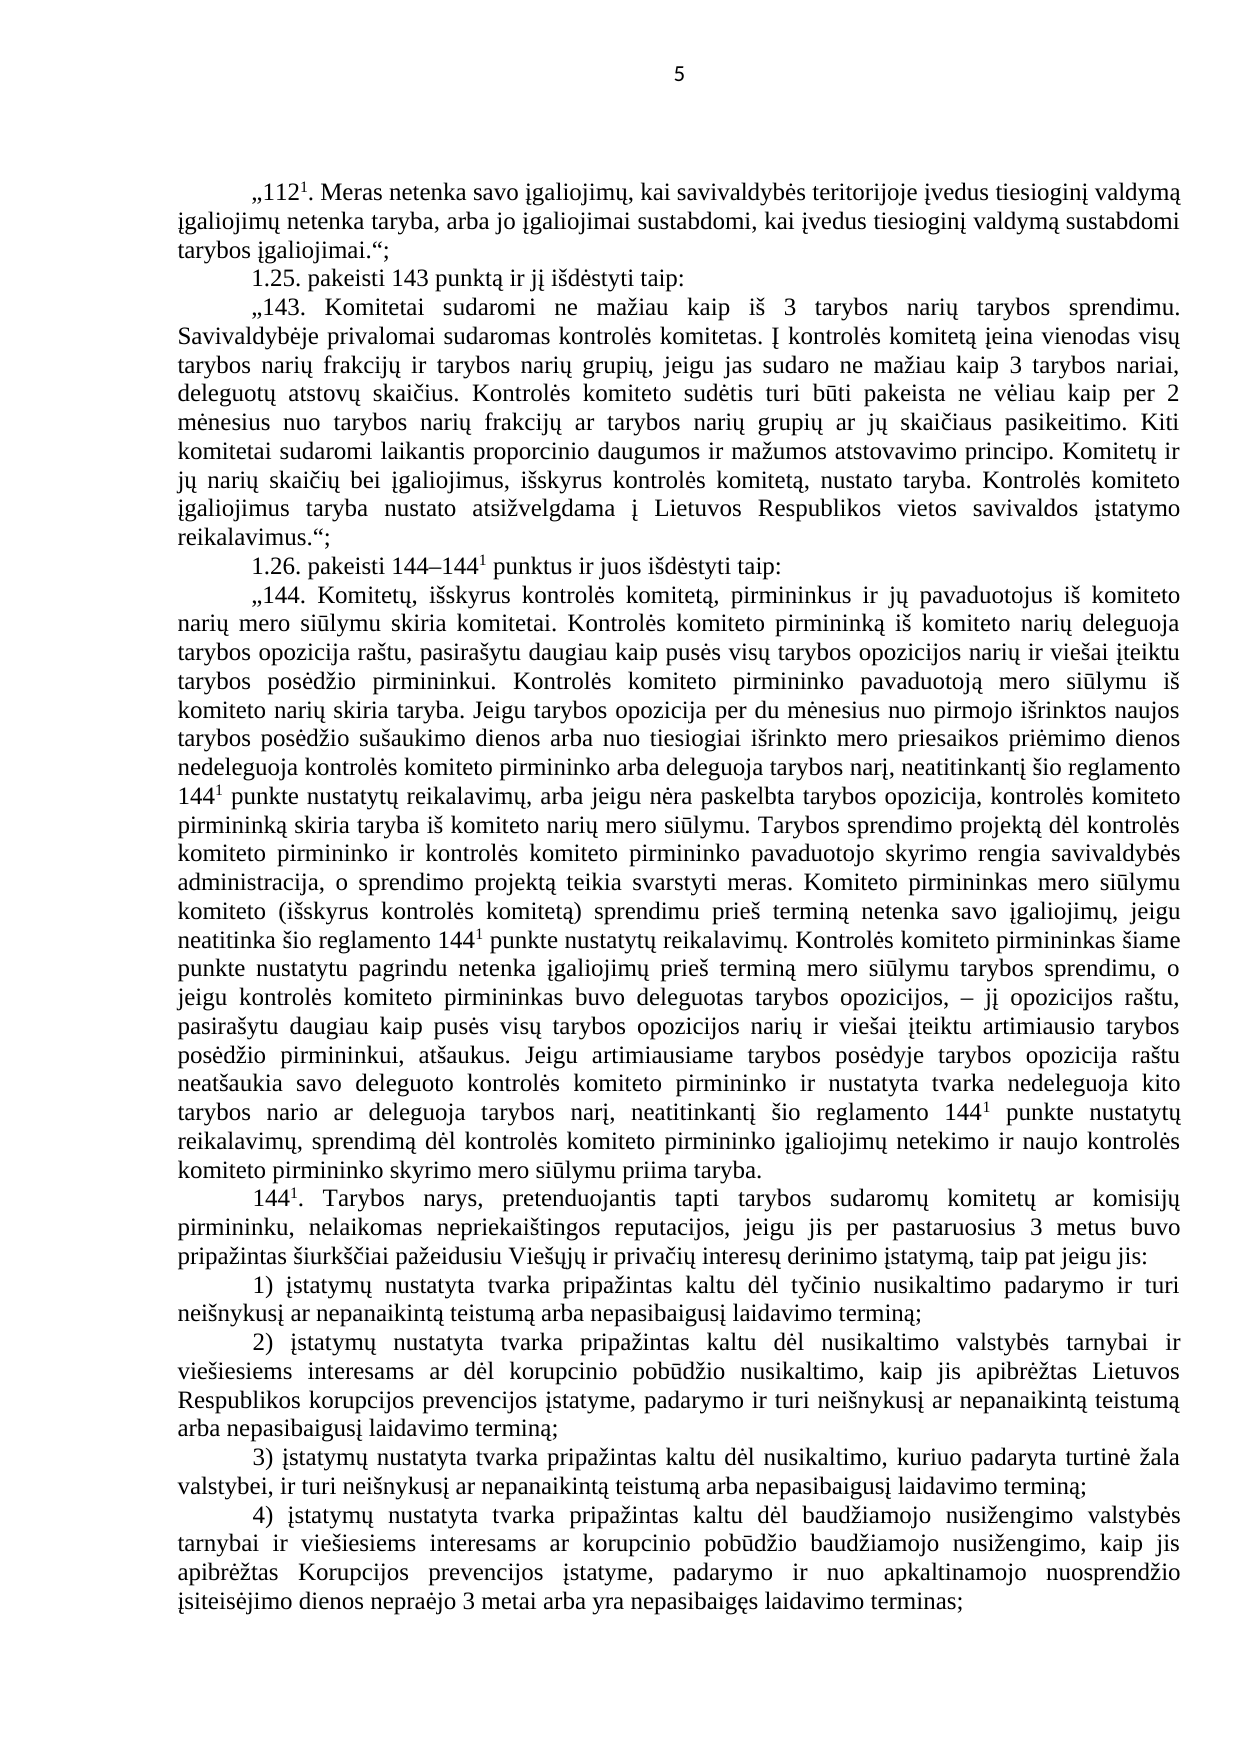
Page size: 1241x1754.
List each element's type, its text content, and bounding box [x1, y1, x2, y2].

text 3) įstatymų nustatyta tvarka pripažintas kaltu dėl nusikaltimo, kuriuo padaryta turtinė žala valstybei, ir turi neišnykusį ar nepanaikintą teistumą arba nepasibaigusį laidavimo terminą; [177, 1442, 1181, 1500]
text 2) įstatymų nustatyta tvarka pripažintas kaltu dėl nusikaltimo valstybės tarnybai ir viešiesiems interesams ar dėl korupcinio pobūdžio nusikaltimo, kaip jis apibrėžtas Lietuvos Respublikos korupcijos prevencijos įstatyme, padarymo ir turi neišnykusį ar nepanaikintą teistumą arba nepasibaigusį laidavimo terminą; [177, 1327, 1181, 1442]
text 1.25. pakeisti 143 punktą ir jį išdėstyti taip: [177, 263, 1181, 292]
text 1) įstatymų nustatyta tvarka pripažintas kaltu dėl tyčinio nusikaltimo padarymo ir turi neišnykusį ar nepanaikintą teistumą arba nepasibaigusį laidavimo terminą; [177, 1270, 1181, 1327]
text 4) įstatymų nustatyta tvarka pripažintas kaltu dėl baudžiamojo nusižengimo valstybės tarnybai ir viešiesiems interesams ar korupcinio pobūdžio baudžiamojo nusižengimo, kaip jis apibrėžtas Korupcijos prevencijos įstatyme, padarymo ir nuo apkaltinamojo nuosprendžio įsiteisėjimo dienos nepraėjo 3 metai arba yra nepasibaigęs laidavimo terminas; [177, 1500, 1181, 1615]
text „144. Komitetų, išskyrus kontrolės komitetą, pirmininkus ir jų pavaduotojus iš komiteto narių mero siūlymu skiria komitetai. Kontrolės komiteto pirmininką iš komiteto narių deleguoja tarybos opozicija raštu, pasirašytu daugiau kaip pusės visų tarybos opozicijos narių ir viešai įteiktu tarybos posėdžio pirmininkui. Kontrolės komiteto pirmininko pavaduotoją mero siūlymu iš komiteto narių skiria taryba. Jeigu tarybos opozicija per du mėnesius nuo pirmojo išrinktos naujos tarybos posėdžio sušaukimo dienos arba nuo tiesiogiai išrinkto mero priesaikos priėmimo dienos nedeleguoja kontrolės komiteto pirmininko arba deleguoja tarybos narį, neatitinkantį šio reglamento 1441 punkte nustatytų reikalavimų, arba jeigu nėra paskelbta tarybos opozicija, kontrolės komiteto pirmininką skiria taryba iš komiteto narių mero siūlymu. Tarybos sprendimo projektą dėl kontrolės komiteto pirmininko ir kontrolės komiteto pirmininko pavaduotojo skyrimo rengia savivaldybės administracija, o sprendimo projektą teikia svarstyti meras. Komiteto pirmininkas mero siūlymu komiteto (išskyrus kontrolės komitetą) sprendimu prieš terminą netenka savo įgaliojimų, jeigu neatitinka šio reglamento 1441 punkte nustatytų reikalavimų. Kontrolės komiteto pirmininkas šiame punkte nustatytu pagrindu netenka įgaliojimų prieš terminą mero siūlymu tarybos sprendimu, o jeigu kontrolės komiteto pirmininkas buvo deleguotas tarybos opozicijos, – jį opozicijos raštu, pasirašytu daugiau kaip pusės visų tarybos opozicijos narių ir viešai įteiktu artimiausio tarybos posėdžio pirmininkui, atšaukus. Jeigu artimiausiame tarybos posėdyje tarybos opozicija raštu neatšaukia savo deleguoto kontrolės komiteto pirmininko ir nustatyta tvarka nedeleguoja kito tarybos nario ar deleguoja tarybos narį, neatitinkantį šio reglamento 1441 punkte nustatytų reikalavimų, sprendimą dėl kontrolės komiteto pirmininko įgaliojimų netekimo ir naujo kontrolės komiteto pirmininko skyrimo mero siūlymu priima taryba. [177, 580, 1181, 1183]
text „143. Komitetai sudaromi ne mažiau kaip iš 3 tarybos narių tarybos sprendimu. Savivaldybėje privalomai sudaromas kontrolės komitetas. Į kontrolės komitetą įeina vienodas visų tarybos narių frakcijų ir tarybos narių grupių, jeigu jas sudaro ne mažiau kaip 3 tarybos nariai, deleguotų atstovų skaičius. Kontrolės komiteto sudėtis turi būti pakeista ne vėliau kaip per 2 mėnesius nuo tarybos narių frakcijų ar tarybos narių grupių ar jų skaičiaus pasikeitimo. Kiti komitetai sudaromi laikantis proporcinio daugumos ir mažumos atstovavimo principo. Komitetų ir jų narių skaičių bei įgaliojimus, išskyrus kontrolės komitetą, nustato taryba. Kontrolės komiteto įgaliojimus taryba nustato atsižvelgdama į Lietuvos Respublikos vietos savivaldos įstatymo reikalavimus.“; [177, 292, 1181, 551]
text „1121. Meras netenka savo įgaliojimų, kai savivaldybės teritorijoje įvedus tiesioginį valdymą įgaliojimų netenka taryba, arba jo įgaliojimai sustabdomi, kai įvedus tiesioginį valdymą sustabdomi tarybos įgaliojimai.“; [177, 177, 1181, 263]
text 1.26. pakeisti 144–1441 punktus ir juos išdėstyti taip: [177, 551, 1181, 580]
text 1441. Tarybos narys, pretenduojantis tapti tarybos sudaromų komitetų ar komisijų pirmininku, nelaikomas nepriekaištingos reputacijos, jeigu jis per pastaruosius 3 metus buvo pripažintas šiurkščiai pažeidusiu Viešųjų ir privačių interesų derinimo įstatymą, taip pat jeigu jis: [177, 1183, 1181, 1270]
